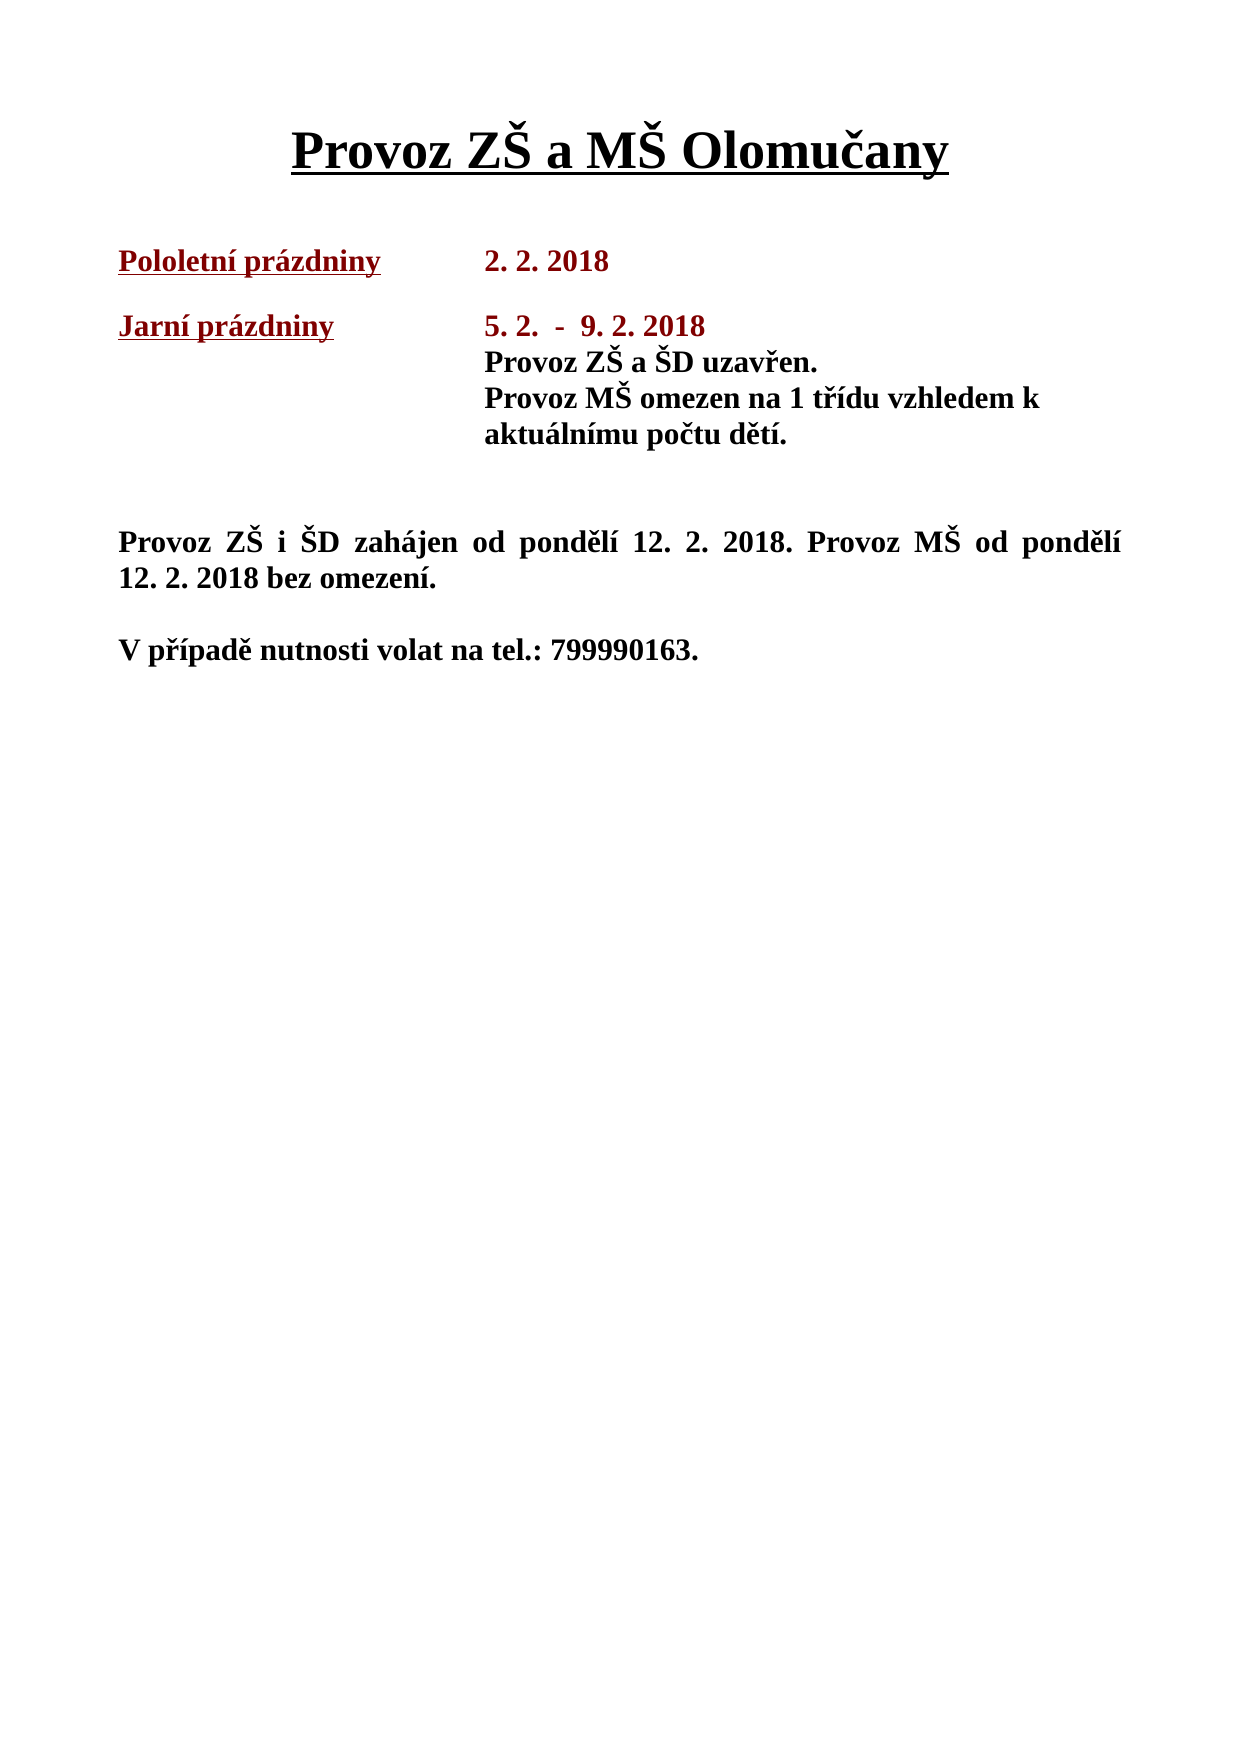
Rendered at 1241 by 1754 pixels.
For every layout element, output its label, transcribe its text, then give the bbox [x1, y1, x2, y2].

text Provoz ZŠ i ŠD zahájen od pondělí 12. 2. 2018. Provoz MŠ od pondělí 12. 2. 2018 bez omezení. [118, 523, 1122, 595]
text Provoz MŠ omezen na 1 třídu vzhledem k aktuálnímu počtu dětí. [118, 379, 1122, 451]
text Provoz ZŠ a MŠ Olomučany [118, 118, 1122, 180]
text Pololetní prázdniny 2. 2. 2018 [118, 243, 1122, 279]
text V případě nutnosti volat na tel.: 799990163. [118, 631, 1122, 667]
text Jarní prázdniny 5. 2. - 9. 2. 2018 [118, 307, 1122, 343]
text Provoz ZŠ a ŠD uzavřen. [118, 343, 1122, 379]
